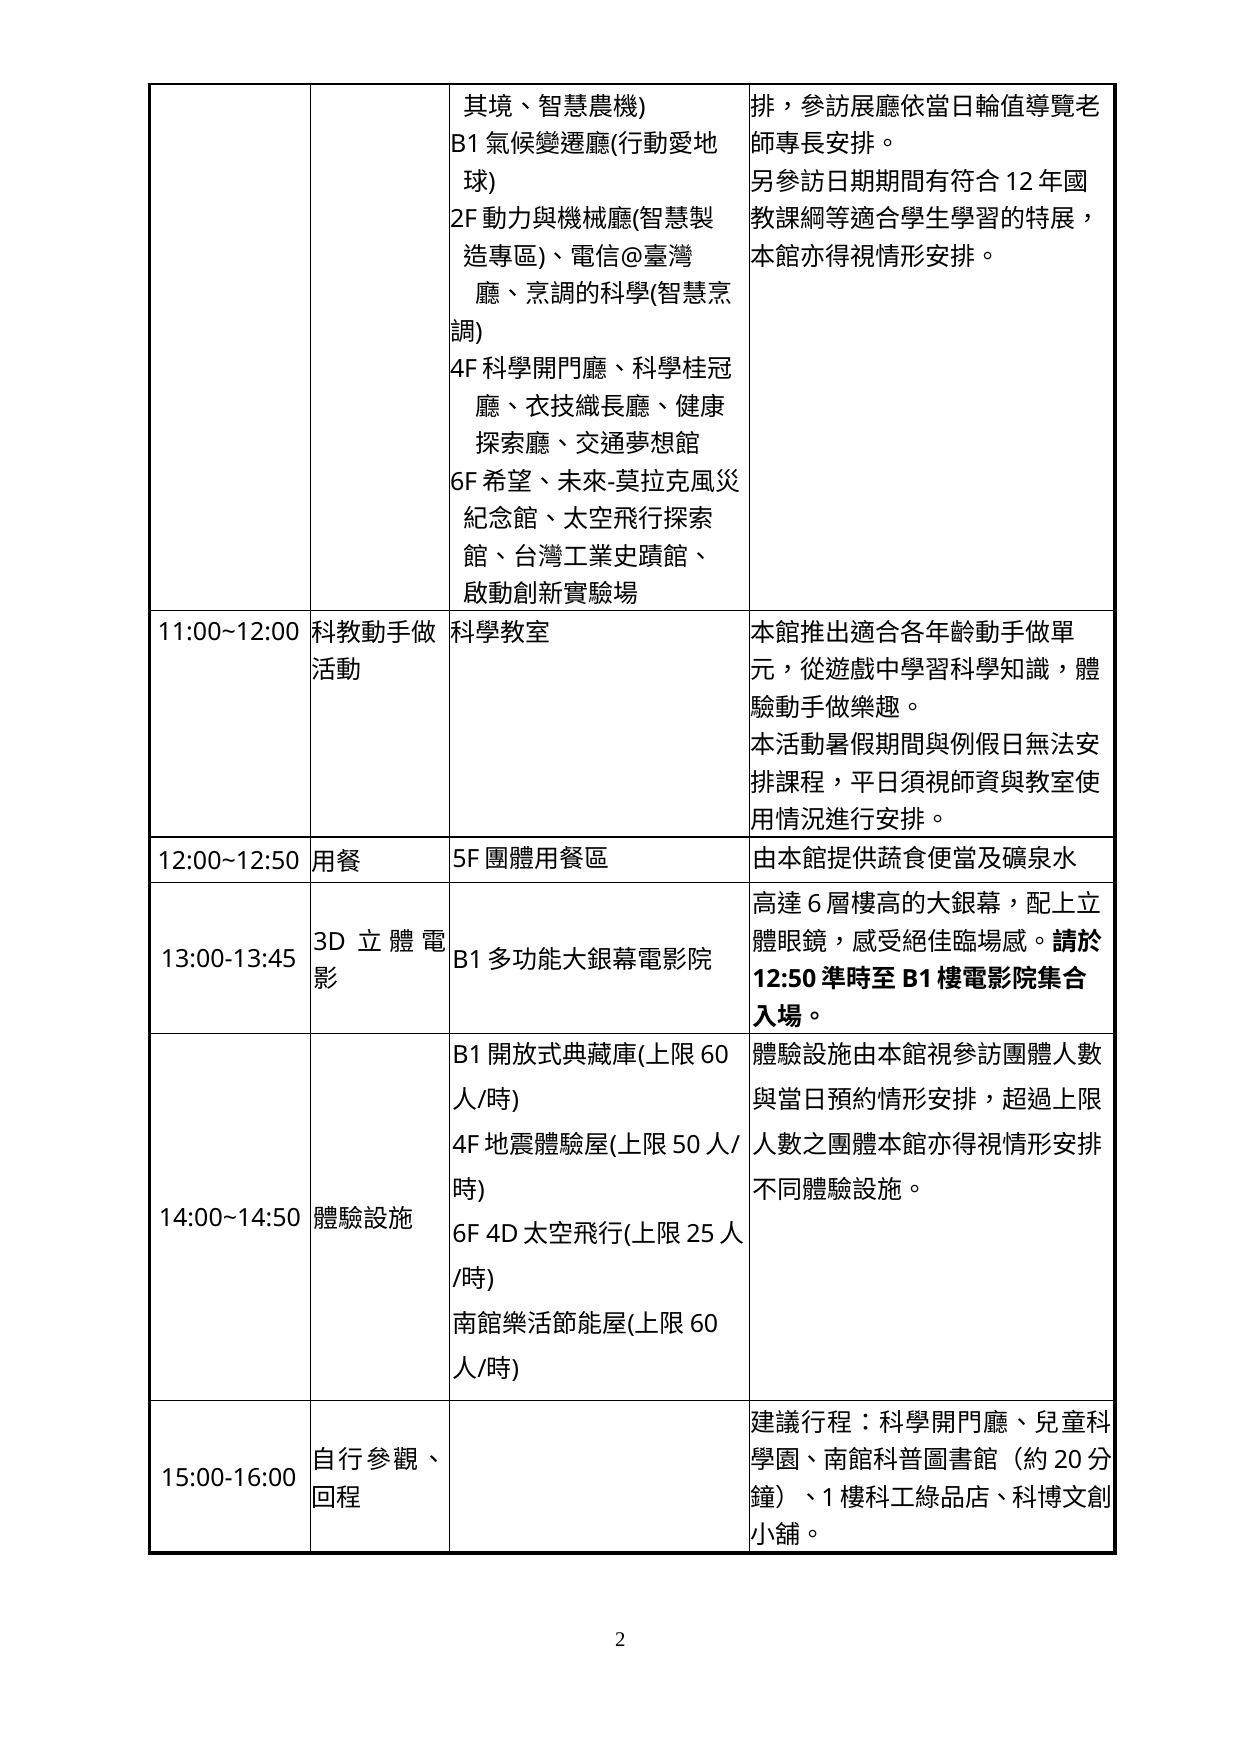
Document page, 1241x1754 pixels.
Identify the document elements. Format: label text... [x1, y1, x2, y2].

table_cell 體驗設施由本館視參訪團體人數與當日預約情形安排，超過上限人數之團體本館亦得視情形安排不同體驗設施。 [750, 1034, 1113, 1400]
table_cell B1開放式典藏庫(上限60人/時) 4F地震體驗屋(上限50人/時) 6F 4D太空飛行(上限25人/時) 南館樂活節能屋(上限60人/時) [450, 1034, 749, 1400]
table_cell 科教動手做 活動 [311, 611, 449, 836]
table_cell 排，參訪展廳依當日輪值導覽老師專長安排。 另參訪日期期間有符合12年國教課綱等適合學生學習的特展，本館亦得視情形安排。 [750, 85, 1113, 610]
table_cell 由本館提供蔬食便當及礦泉水 [750, 838, 1113, 882]
table_cell B1多功能大銀幕電影院 [450, 883, 749, 1033]
table_cell 其境、智慧農機) B1氣候變遷廳(行動愛地 球) 2F動力與機械廳(智慧製 造專區)、電信@臺灣 廳、烹調的科學(智慧烹調) 4F科學開門廳、科學桂冠 廳、衣技織長廳、健康 探索廳、交通夢想館 6F希望、未來-莫拉克風災 紀念館、太空飛行探索 館、台灣工業史蹟館、 啟動創新實驗場 [450, 85, 749, 610]
table_cell 3D立體電影 [311, 883, 449, 1033]
table_cell [151, 85, 310, 610]
table_cell 13:00-13:45 [151, 883, 310, 1033]
table_cell 建議行程：科學開門廳、兒童科學園、南館科普圖書館（約20分鐘）、1樓科工綠品店、科博文創小舖。 [750, 1401, 1113, 1551]
table_cell 11:00~12:00 [151, 611, 310, 836]
table_cell [450, 1401, 749, 1551]
table_cell 5F團體用餐區 [450, 838, 749, 882]
table_cell 用餐 [311, 838, 449, 882]
table_cell 15:00-16:00 [151, 1401, 310, 1551]
table_cell 科學教室 [450, 611, 749, 836]
table_cell 體驗設施 [311, 1034, 449, 1400]
table_cell 自行參觀、回程 [311, 1401, 449, 1551]
table_cell 本館推出適合各年齡動手做單元，從遊戲中學習科學知識，體驗動手做樂趣。 本活動暑假期間與例假日無法安排課程，平日須視師資與教室使用情況進行安排。 [750, 611, 1113, 836]
table_cell 12:00~12:50 [151, 838, 310, 882]
table_cell 14:00~14:50 [151, 1034, 310, 1400]
table_cell 高達6層樓高的大銀幕，配上立體眼鏡，感受絕佳臨場感。請於12:50準時至B1樓電影院集合入場。 [750, 883, 1113, 1033]
table_cell [311, 85, 449, 610]
